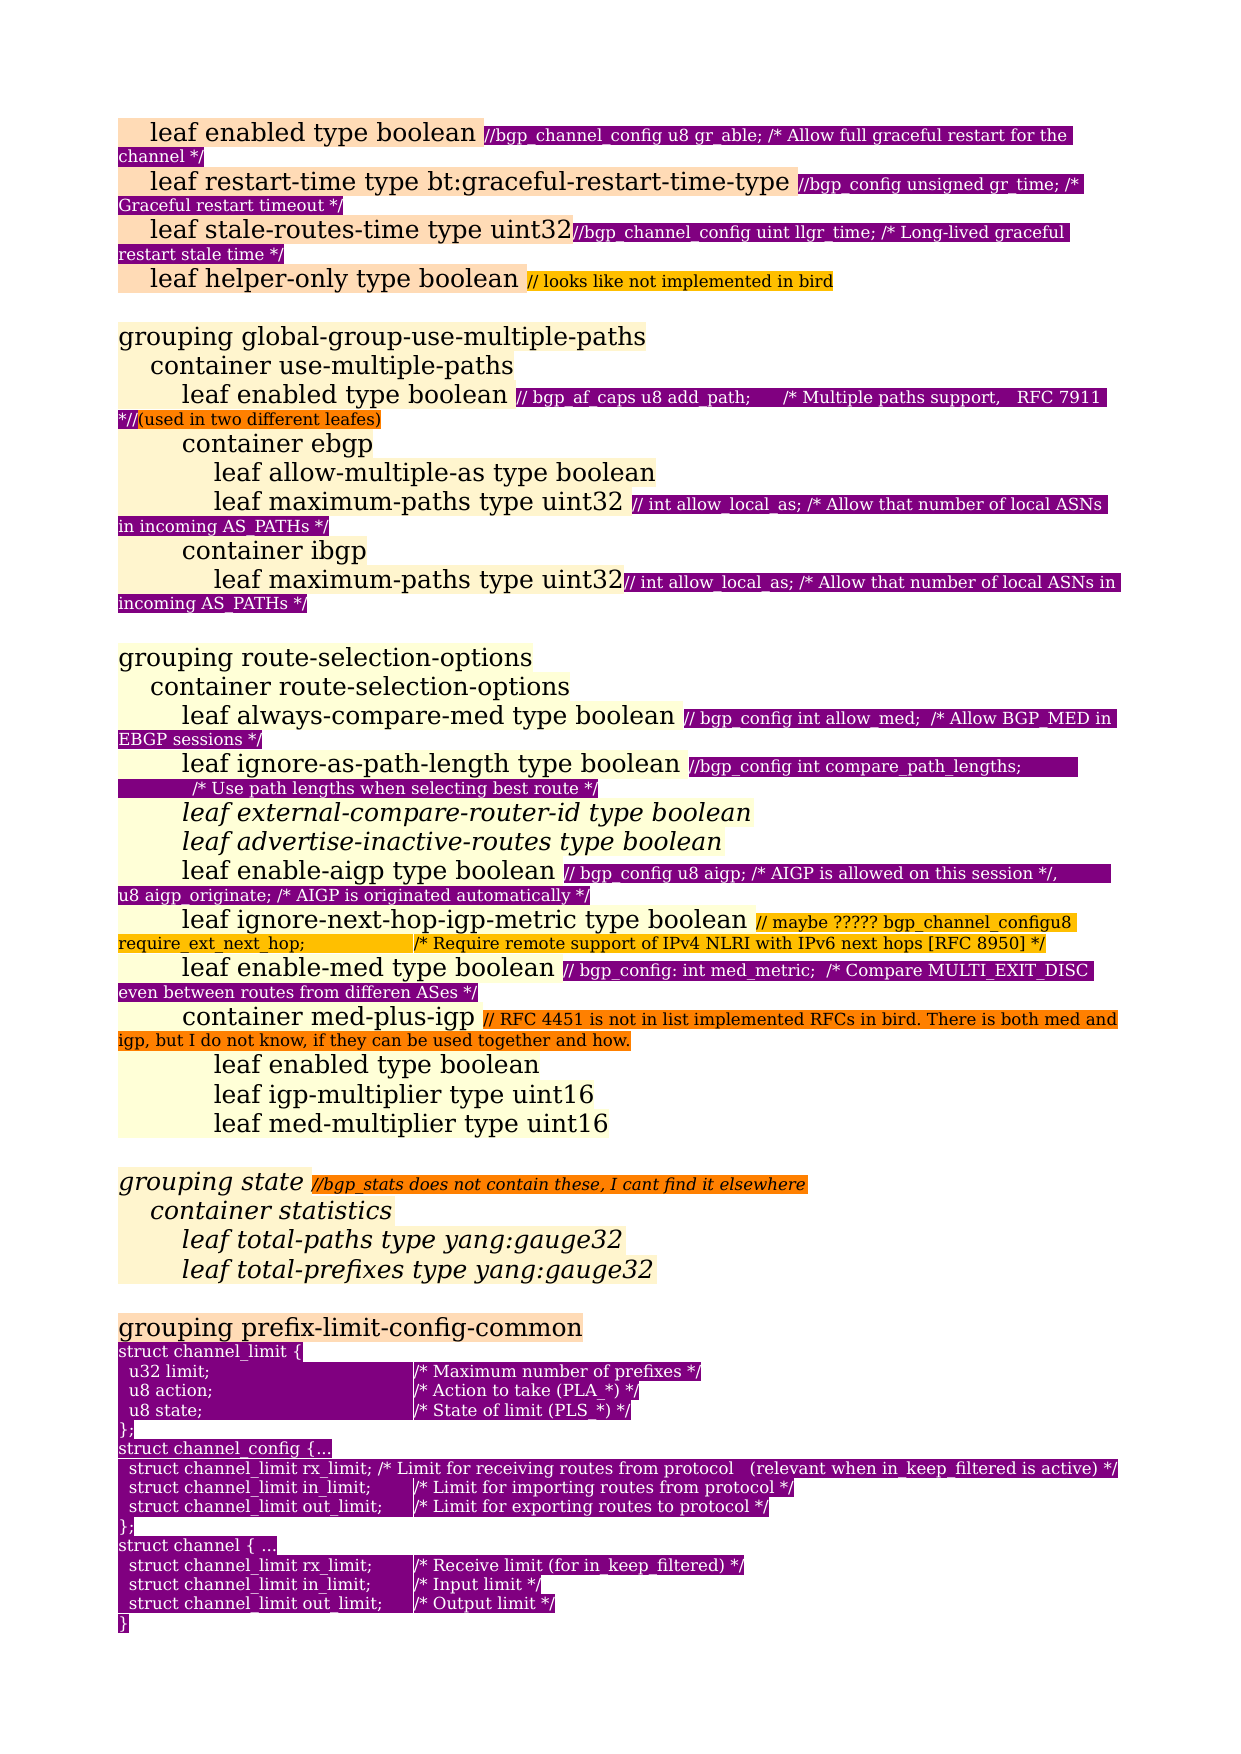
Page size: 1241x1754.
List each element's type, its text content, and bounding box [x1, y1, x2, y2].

text leaf total-prefixes type yang:gauge32 [118, 1255, 1122, 1284]
text container route-selection-options [118, 672, 1122, 701]
text struct channel_config {... [118, 1439, 1122, 1458]
text leaf enable-med type boolean // bgp_config: int med_metric; /* Compare MULTI_EXIT_DISC even between routes from differen ASes */ [118, 953, 1122, 1002]
text struct channel_limit rx_limit; /* Limit for receiving routes from protocol (relevant when in_keep_filtered is active) */ [118, 1458, 1122, 1478]
text leaf igp-multiplier type uint16 [118, 1080, 1122, 1109]
text leaf enable-aigp type boolean // bgp_config u8 aigp; /* AIGP is allowed on this session */, u8 aigp_originate; /* AIGP is originated automatically */ [118, 856, 1122, 905]
text leaf allow-multiple-as type boolean [118, 458, 1122, 487]
text leaf enabled type boolean // bgp_af_caps u8 add_path; /* Multiple paths support, RFC 7911 *//(used in two different leafes) [118, 380, 1122, 429]
text container med-plus-igp // RFC 4451 is not in list implemented RFCs in bird. There is both med and igp, but I do not know, if they can be used together and how. [118, 1002, 1122, 1051]
text container ibgp [118, 536, 1122, 565]
text struct channel_limit rx_limit; /* Receive limit (for in_keep_filtered) */ [118, 1555, 1122, 1575]
text struct channel_limit out_limit; /* Limit for exporting routes to protocol */ [118, 1497, 1122, 1517]
text grouping state //bgp_stats does not contain these, I cant find it elsewhere [118, 1167, 1122, 1196]
text leaf med-multiplier type uint16 [118, 1109, 1122, 1138]
text struct channel_limit in_limit; /* Limit for importing routes from protocol */ [118, 1478, 1122, 1497]
text u32 limit; /* Maximum number of prefixes */ [118, 1362, 1122, 1381]
text leaf advertise-inactive-routes type boolean [118, 827, 1122, 856]
text struct channel_limit out_limit; /* Output limit */ [118, 1594, 1122, 1613]
text container ebgp [118, 429, 1122, 458]
text leaf stale-routes-time type uint32//bgp_channel_config uint llgr_time; /* Long-lived graceful restart stale time */ [118, 215, 1122, 264]
text leaf helper-only type boolean // looks like not implemented in bird [118, 264, 1122, 293]
text struct channel_limit in_limit; /* Input limit */ [118, 1575, 1122, 1594]
text }; [118, 1517, 1122, 1536]
text leaf enabled type boolean //bgp_channel_config u8 gr_able; /* Allow full graceful restart for the channel */ [118, 118, 1122, 167]
text container statistics [118, 1196, 1122, 1226]
text u8 state; /* State of limit (PLS_*) */ [118, 1400, 1122, 1420]
text grouping global-group-use-multiple-paths [118, 322, 1122, 351]
text grouping prefix-limit-config-common [118, 1313, 1122, 1342]
text leaf always-compare-med type boolean // bgp_config int allow_med; /* Allow BGP_MED in EBGP sessions */ [118, 701, 1122, 749]
text }; [118, 1420, 1122, 1439]
text leaf maximum-paths type uint32// int allow_local_as; /* Allow that number of local ASNs in incoming AS_PATHs */ [118, 565, 1122, 613]
text leaf maximum-paths type uint32 // int allow_local_as; /* Allow that number of local ASNs in incoming AS_PATHs */ [118, 487, 1122, 536]
text grouping route-selection-options [118, 643, 1122, 672]
text leaf enabled type boolean [118, 1051, 1122, 1080]
text struct channel { ... [118, 1536, 1122, 1555]
text container use-multiple-paths [118, 351, 1122, 380]
text leaf ignore-as-path-length type boolean //bgp_config int compare_path_lengths; /* Use path lengths when selecting best route */ [118, 749, 1122, 798]
text leaf total-paths type yang:gauge32 [118, 1226, 1122, 1255]
text leaf ignore-next-hop-igp-metric type boolean // maybe ????? bgp_channel_configu8 require_ext_next_hop; /* Require remote support of IPv4 NLRI with IPv6 next hops [RFC 8950] */ [118, 905, 1122, 953]
text } [118, 1613, 1122, 1633]
text struct channel_limit { [118, 1342, 1122, 1362]
text leaf external-compare-router-id type boolean [118, 798, 1122, 827]
text u8 action; /* Action to take (PLA_*) */ [118, 1381, 1122, 1400]
text leaf restart-time type bt:graceful-restart-time-type //bgp_config unsigned gr_time; /* Graceful restart timeout */ [118, 167, 1122, 215]
